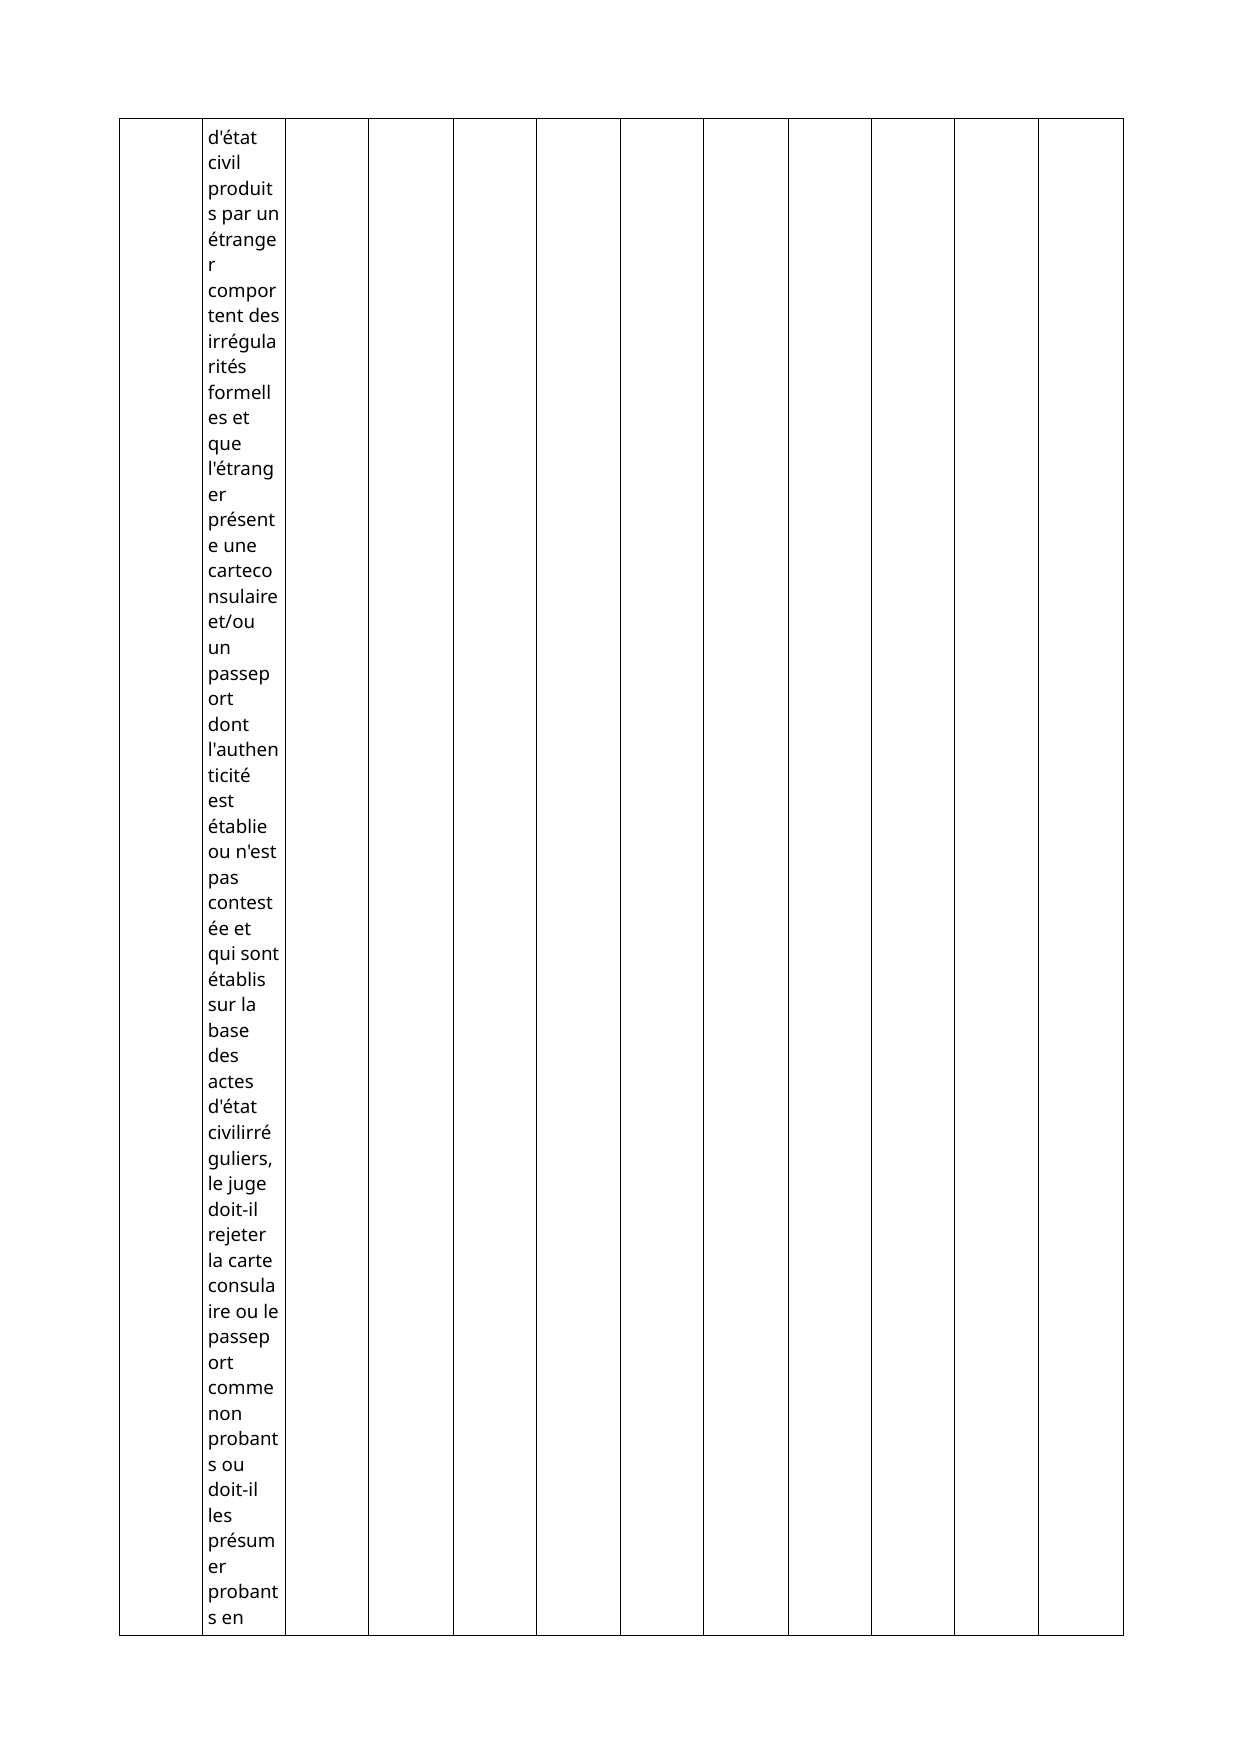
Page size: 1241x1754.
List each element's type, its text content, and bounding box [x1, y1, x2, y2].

table_cell [955, 119, 1038, 1635]
table_cell [789, 119, 871, 1635]
table_cell [454, 119, 536, 1635]
table_cell [537, 119, 620, 1635]
table_cell [369, 119, 453, 1635]
table_cell [621, 119, 703, 1635]
table_cell d'état civil produits par un étranger comportent des irrégularités formelles et que l'étranger présente une carteconsulaire et/ou un passeport dont l'authenticité est établie ou n'est pas contestée et qui sont établis sur la base des actes d'état civilirréguliers, le juge doit-il rejeter la carte consulaire ou le passeport comme non probants ou doit-il les présumer probants en [203, 119, 285, 1635]
table_cell [872, 119, 954, 1635]
table_cell [120, 119, 202, 1635]
table_cell [286, 119, 368, 1635]
table_cell [1039, 119, 1123, 1635]
table_cell [704, 119, 788, 1635]
